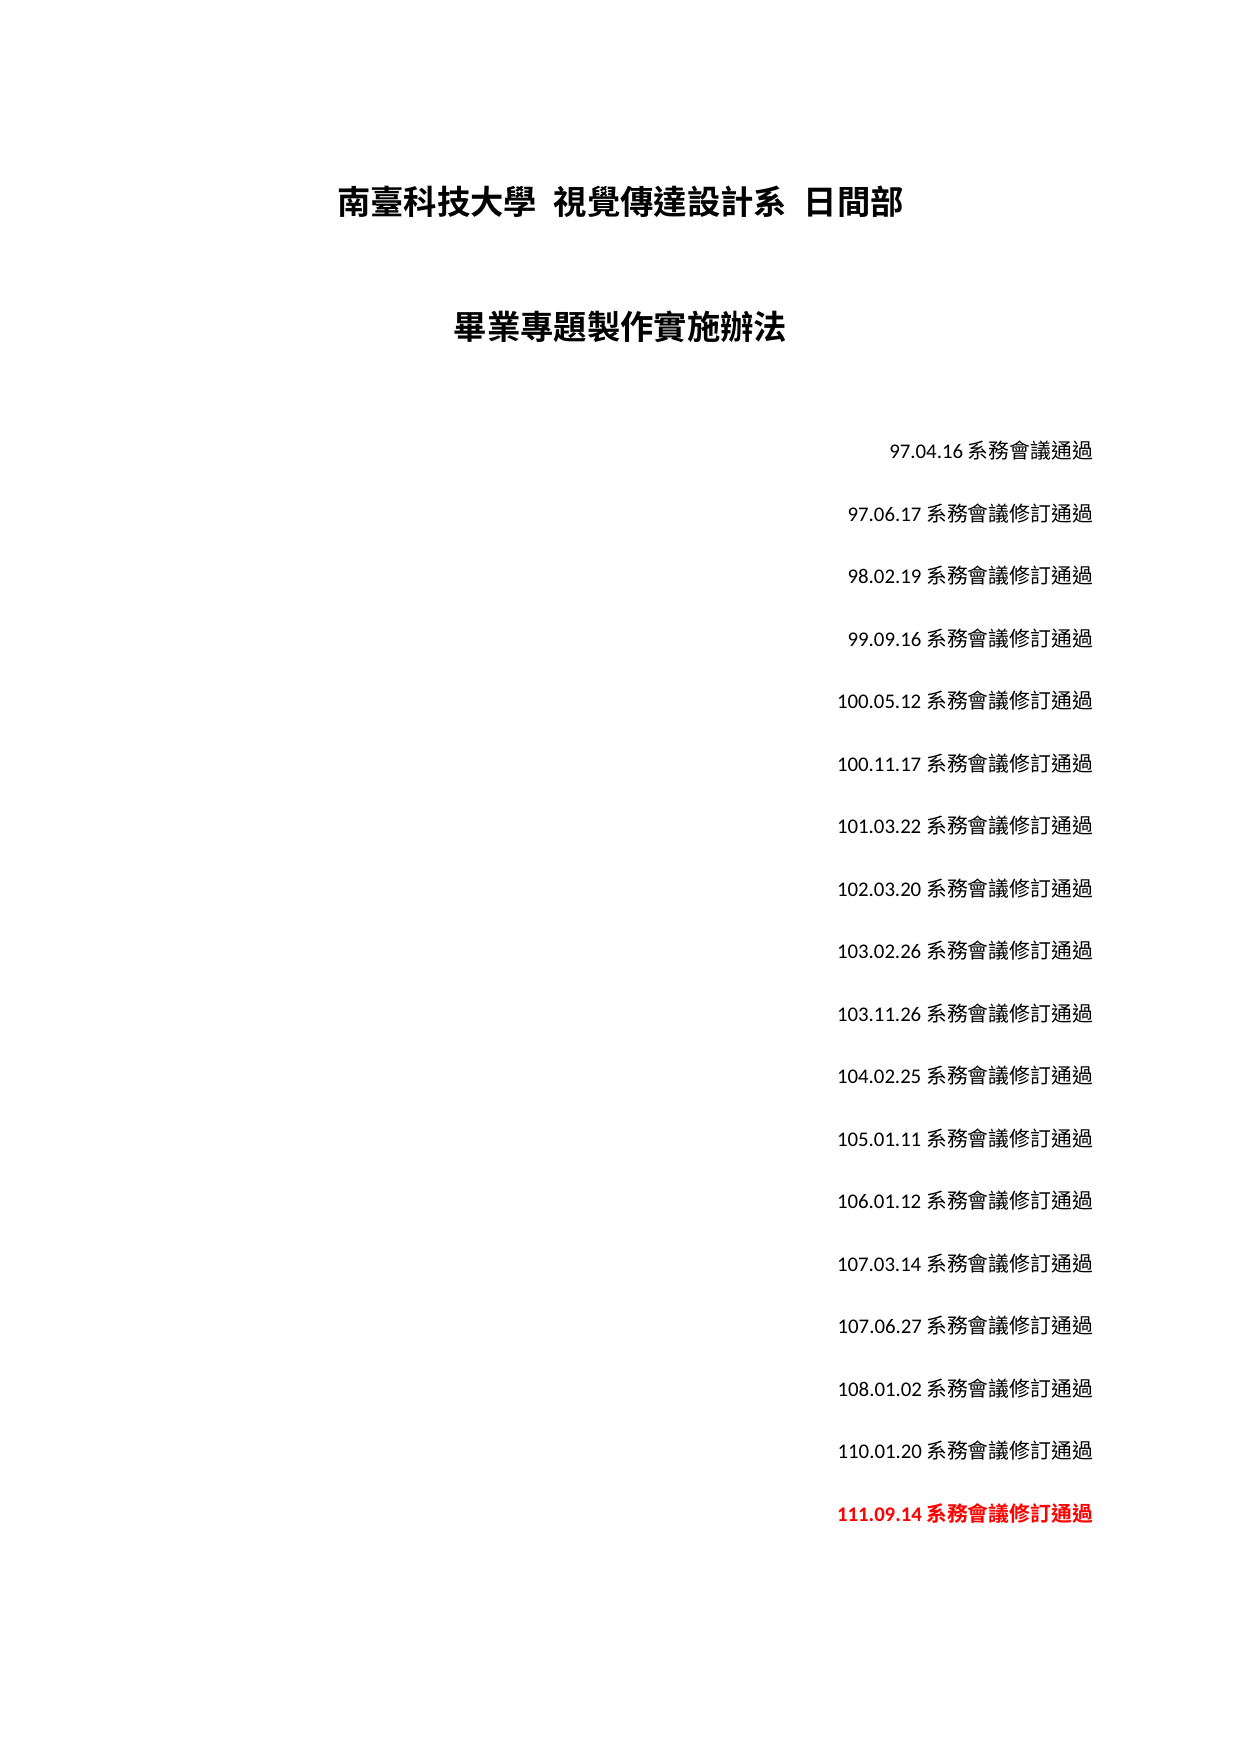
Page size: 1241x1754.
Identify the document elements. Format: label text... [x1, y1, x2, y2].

text 111.09.14系務會議修訂通過 [148, 1471, 1092, 1533]
text 103.02.26 系務會議修訂通過 [148, 908, 1092, 971]
text 畢業專題製作實施辦法 [148, 283, 1092, 346]
text 97.04.16 系務會議通過 [148, 408, 1092, 471]
text 100.11.17 系務會議修訂通過 [148, 721, 1092, 783]
text 103.11.26 系務會議修訂通過 [148, 971, 1092, 1033]
text 97.06.17 系務會議修訂通過 [148, 471, 1092, 533]
text 107.06.27系務會議修訂通過 [148, 1283, 1092, 1346]
text 102.03.20 系務會議修訂通過 [148, 846, 1092, 908]
text 104.02.25 系務會議修訂通過 [148, 1033, 1092, 1096]
text 106.01.12 系務會議修訂通過 [148, 1158, 1092, 1221]
text 107.03.14 系務會議修訂通過 [148, 1221, 1092, 1283]
text 99.09.16 系務會議修訂通過 [148, 596, 1092, 658]
text 110.01.20系務會議修訂通過 [148, 1408, 1092, 1471]
text 98.02.19 系務會議修訂通過 [148, 533, 1092, 596]
text 108.01.02系務會議修訂通過 [148, 1346, 1092, 1408]
text 100.05.12 系務會議修訂通過 [148, 658, 1092, 721]
text 南臺科技大學 視覺傳達設計系 日間部 [148, 158, 1092, 221]
text 101.03.22 系務會議修訂通過 [148, 783, 1092, 846]
text 105.01.11 系務會議修訂通過 [148, 1096, 1092, 1158]
